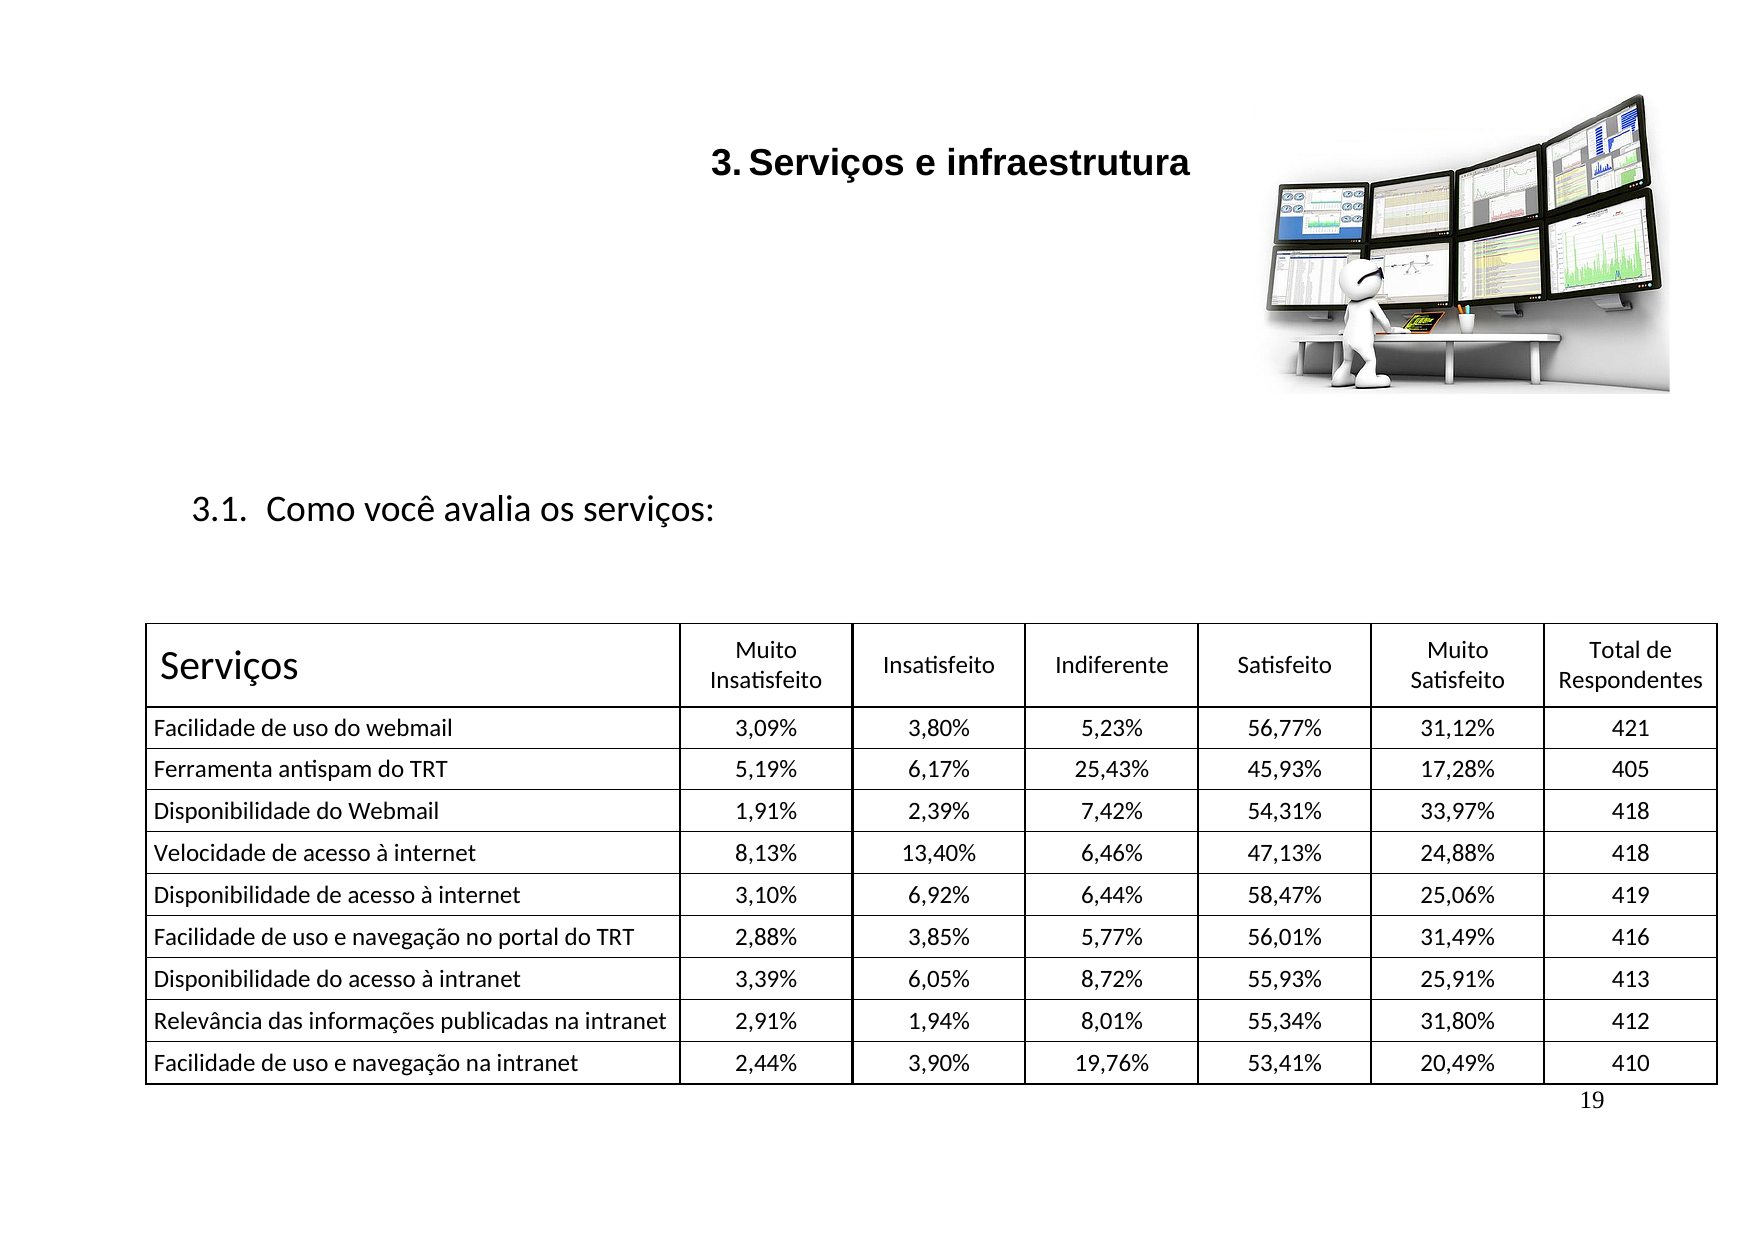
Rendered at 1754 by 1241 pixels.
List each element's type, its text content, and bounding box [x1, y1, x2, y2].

table_cell 5,77% [1026, 916, 1197, 957]
table_cell 33,97% [1372, 790, 1543, 831]
picture [1254, 92, 1670, 394]
table_cell 6,46% [1026, 832, 1197, 873]
table_cell Como você avalia os serviços: [146, 393, 1717, 622]
table_cell 418 [1545, 790, 1716, 831]
table_cell 3,09% [681, 708, 851, 747]
table_cell Facilidade de uso e navegação na intranet [147, 1042, 679, 1082]
table_cell Relevância das informações publicadas na intranet [147, 1000, 679, 1041]
table_cell Total de Respondentes [1545, 624, 1716, 706]
table_cell 56,01% [1199, 916, 1370, 957]
table_cell 47,13% [1199, 832, 1370, 873]
table_cell 6,17% [854, 749, 1024, 789]
table_cell 3,90% [854, 1042, 1024, 1082]
table_cell Facilidade de uso do webmail [147, 708, 679, 747]
table_cell 6,05% [854, 958, 1024, 999]
table_cell 418 [1545, 832, 1716, 873]
table_cell 58,47% [1199, 874, 1370, 915]
table_cell 1,91% [681, 790, 851, 831]
table_cell 8,01% [1026, 1000, 1197, 1041]
table_cell 56,77% [1199, 708, 1370, 747]
table_cell 20,49% [1372, 1042, 1543, 1082]
table_cell 3,39% [681, 958, 851, 999]
table_cell Facilidade de uso e navegação no portal do TRT [147, 916, 679, 957]
table_cell 5,23% [1026, 708, 1197, 747]
table_cell 2,91% [681, 1000, 851, 1041]
table_cell 13,40% [854, 832, 1024, 873]
table_cell 6,92% [854, 874, 1024, 915]
table_cell 55,93% [1199, 958, 1370, 999]
table_cell Disponibilidade do acesso à intranet [147, 958, 679, 999]
table_cell 2,44% [681, 1042, 851, 1082]
table_cell 31,80% [1372, 1000, 1543, 1041]
table_cell 5,19% [681, 749, 851, 789]
table_cell 413 [1545, 958, 1716, 999]
table_header Serviços e infraestrutura [146, 92, 1254, 393]
table_cell Indiferente [1026, 624, 1197, 706]
table_cell 31,49% [1372, 916, 1543, 957]
table_cell 6,44% [1026, 874, 1197, 915]
table_cell Insatisfeito [854, 624, 1024, 706]
table_cell 405 [1545, 749, 1716, 789]
table_cell 25,06% [1372, 874, 1543, 915]
table_cell 8,72% [1026, 958, 1197, 999]
table_cell 54,31% [1199, 790, 1370, 831]
table_cell 55,34% [1199, 1000, 1370, 1041]
table_cell 3,80% [854, 708, 1024, 747]
table_cell 412 [1545, 1000, 1716, 1041]
table_cell 416 [1545, 916, 1716, 957]
table_cell 419 [1545, 874, 1716, 915]
table_cell 31,12% [1372, 708, 1543, 747]
table_cell 1,94% [854, 1000, 1024, 1041]
table_cell 2,39% [854, 790, 1024, 831]
table_cell 24,88% [1372, 832, 1543, 873]
table_cell 17,28% [1372, 749, 1543, 789]
table_cell 19,76% [1026, 1042, 1197, 1082]
table_cell Serviços [147, 624, 679, 706]
table_cell 2,88% [681, 916, 851, 957]
table_cell Velocidade de acesso à internet [147, 832, 679, 873]
table_cell Muito Insatisfeito [681, 624, 851, 706]
table_header [1670, 92, 1717, 393]
table_cell Muito Satisfeito [1372, 624, 1543, 706]
table_cell 8,13% [681, 832, 851, 873]
table_cell 3,10% [681, 874, 851, 915]
table_cell 421 [1545, 708, 1716, 747]
table_cell 7,42% [1026, 790, 1197, 831]
table_cell Disponibilidade do Webmail [147, 790, 679, 831]
table_cell Ferramenta antispam do TRT [147, 749, 679, 789]
table_cell Disponibilidade de acesso à internet [147, 874, 679, 915]
table_cell 25,91% [1372, 958, 1543, 999]
table_cell 410 [1545, 1042, 1716, 1082]
table_cell 3,85% [854, 916, 1024, 957]
table_cell 25,43% [1026, 749, 1197, 789]
table_cell 53,41% [1199, 1042, 1370, 1082]
table_cell Satisfeito [1199, 624, 1370, 706]
table_cell 45,93% [1199, 749, 1370, 789]
